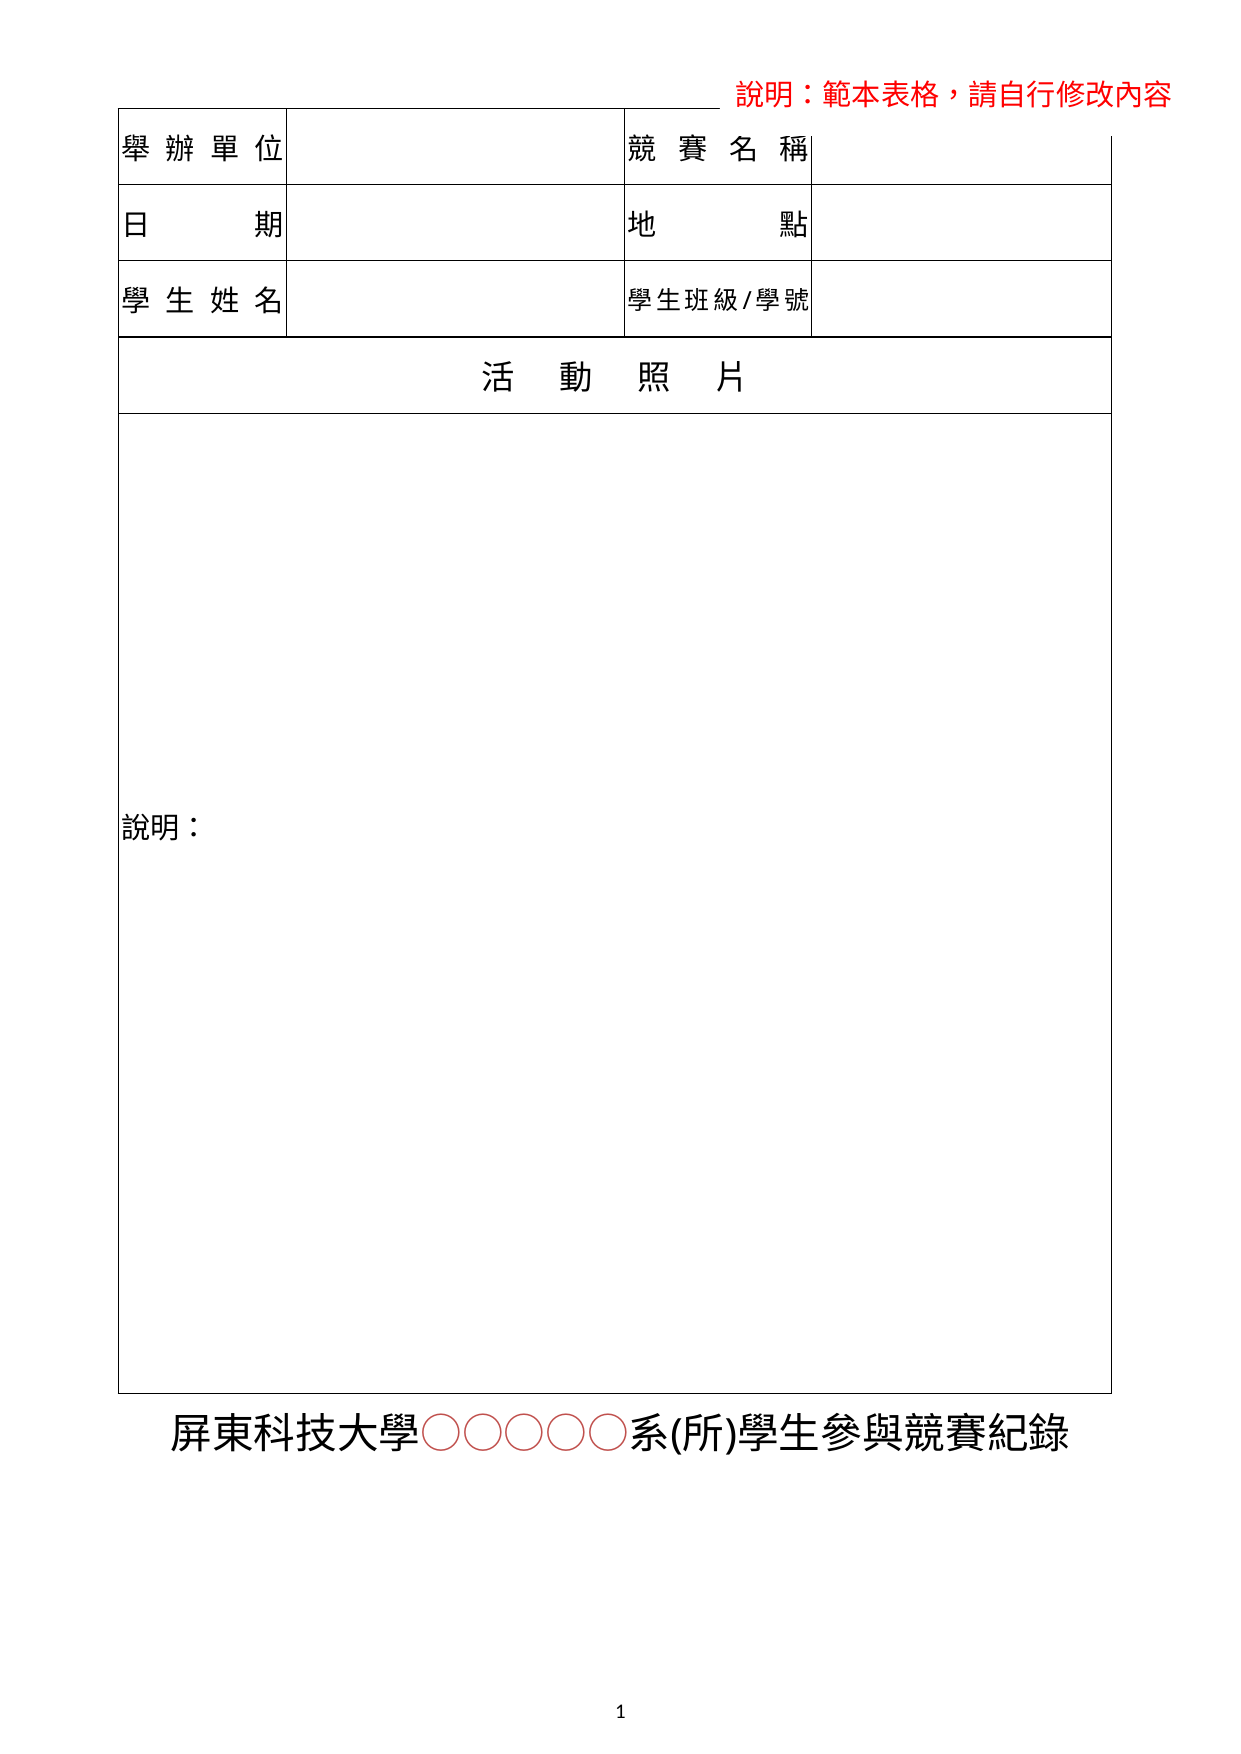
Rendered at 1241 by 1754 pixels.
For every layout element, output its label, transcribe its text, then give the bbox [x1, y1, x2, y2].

text 說明：範本表格，請自行修改內容 [735, 71, 1240, 114]
table_header [287, 109, 624, 184]
table_cell 活 動 照 片 [119, 338, 1111, 412]
table_cell 學生姓名 [119, 261, 286, 336]
table_header 競賽名稱 [625, 109, 811, 184]
table_header 舉辦單位 [119, 109, 286, 184]
table_cell [287, 185, 624, 260]
text 屏東科技大學○○○○○系(所)學生參與競賽紀錄 [118, 1393, 1122, 1468]
table_cell 說明： [119, 414, 1111, 1392]
table_cell [812, 185, 1111, 260]
table_header [812, 136, 1111, 184]
table_cell [287, 261, 624, 336]
table_cell [812, 261, 1111, 336]
table_cell 學生班級/學號 [625, 261, 811, 336]
table_cell 地點 [625, 185, 811, 260]
table_cell 日期 [119, 185, 286, 260]
